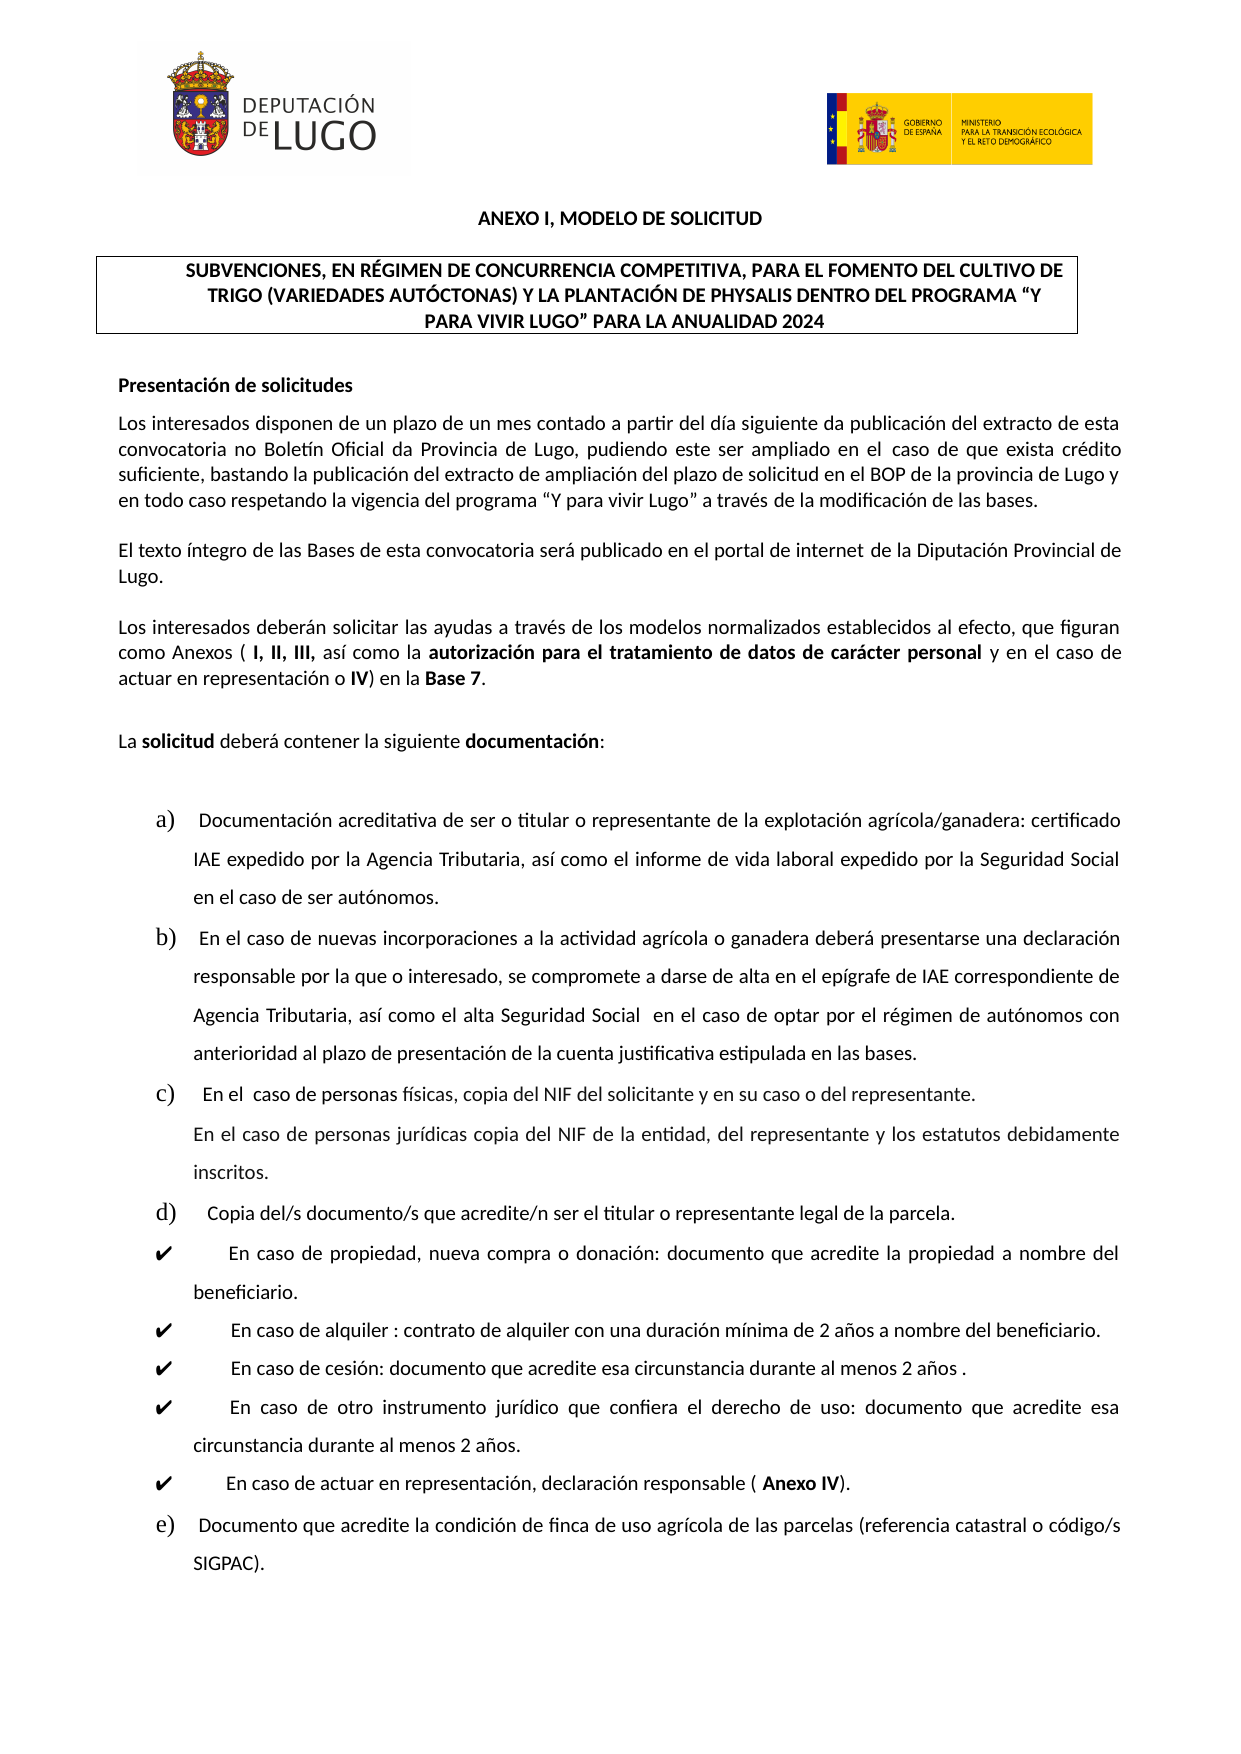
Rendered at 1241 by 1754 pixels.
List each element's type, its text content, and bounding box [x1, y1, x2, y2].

text Los interesados deberán solicitar las ayudas a través de los modelos normalizados establecidos al efecto, que figuran como Anexos ( I, II, III, así como la autorización para el tratamiento de datos de carácter personal y en el caso de actuar en representación o IV) en la Base 7. [118, 614, 1122, 690]
list Documento que acredite la condición de finca de uso agrícola de las parcelas (referencia catastral o código/s SIGPAC). [156, 1509, 1122, 1576]
picture [825, 91, 1094, 166]
text ANEXO I, MODELO DE SOLICITUD [118, 205, 1122, 231]
text Los interesados disponen de un plazo de un mes contado a partir del día siguiente da publicación del extracto de esta convocatoria no Boletín Oficial da Provincia de Lugo, pudiendo este ser ampliado en el caso de que exista crédito suficiente, bastando la publicación del extracto de ampliación del plazo de solicitud en el BOP de la provincia de Lugo y en todo caso respetando la vigencia del programa “Y para vivir Lugo” a través de la modificación de las bases. [118, 411, 1122, 512]
text El texto íntegro de las Bases de esta convocatoria será publicado en el portal de internet de la Diputación Provincial de Lugo. [118, 538, 1122, 588]
text Presentación de solicitudes [118, 372, 1122, 398]
list Copia del/s documento/s que acredite/n ser el titular o representante legal de la parcela. [156, 1197, 1122, 1226]
list En el caso de personas jurídicas copia del NIF de la entidad, del representante y los estatutos debidamente inscritos. [156, 1121, 1122, 1185]
text La solicitud deberá contener la siguiente documentación: [118, 728, 1122, 754]
list En el caso de nuevas incorporaciones a la actividad agrícola o ganadera deberá presentarse una declaración responsable por la que o interesado, se compromete a darse de alta en el epígrafe de IAE correspondiente de Agencia Tributaria, así como el alta Seguridad Social en el caso de optar por el régimen de autónomos con anterioridad al plazo de presentación de la cuenta justificativa estipulada en las bases. [156, 922, 1122, 1065]
table_header SUBVENCIONES, EN RÉGIMEN DE CONCURRENCIA COMPETITIVA, PARA EL FOMENTO DEL CULTIVO DE TRIGO (VARIEDADES AUTÓCTONAS) Y LA PLANTACIÓN DE PHYSALIS DENTRO DEL PROGRAMA “Y PARA VIVIR LUGO” PARA LA ANUALIDAD 2024 [97, 257, 1077, 333]
list En caso de actuar en representación, declaración responsable ( Anexo IV). [156, 1470, 1122, 1496]
list En el caso de personas físicas, copia del NIF del solicitante y en su caso o del representante. [156, 1078, 1122, 1107]
list En caso de otro instrumento jurídico que confiera el derecho de uso: documento que acredite esa circunstancia durante al menos 2 años. [156, 1394, 1122, 1458]
list En caso de alquiler : contrato de alquiler con una duración mínima de 2 años a nombre del beneficiario. [156, 1317, 1122, 1343]
list Documentación acreditativa de ser o titular o representante de la explotación agrícola/ganadera: certificado IAE expedido por la Agencia Tributaria, así como el informe de vida laboral expedido por la Seguridad Social en el caso de ser autónomos. [156, 804, 1122, 909]
picture [136, 41, 412, 176]
list En caso de propiedad, nueva compra o donación: documento que acredite la propiedad a nombre del beneficiario. [156, 1241, 1122, 1304]
list En caso de cesión: documento que acredite esa circunstancia durante al menos 2 años . [156, 1355, 1122, 1381]
